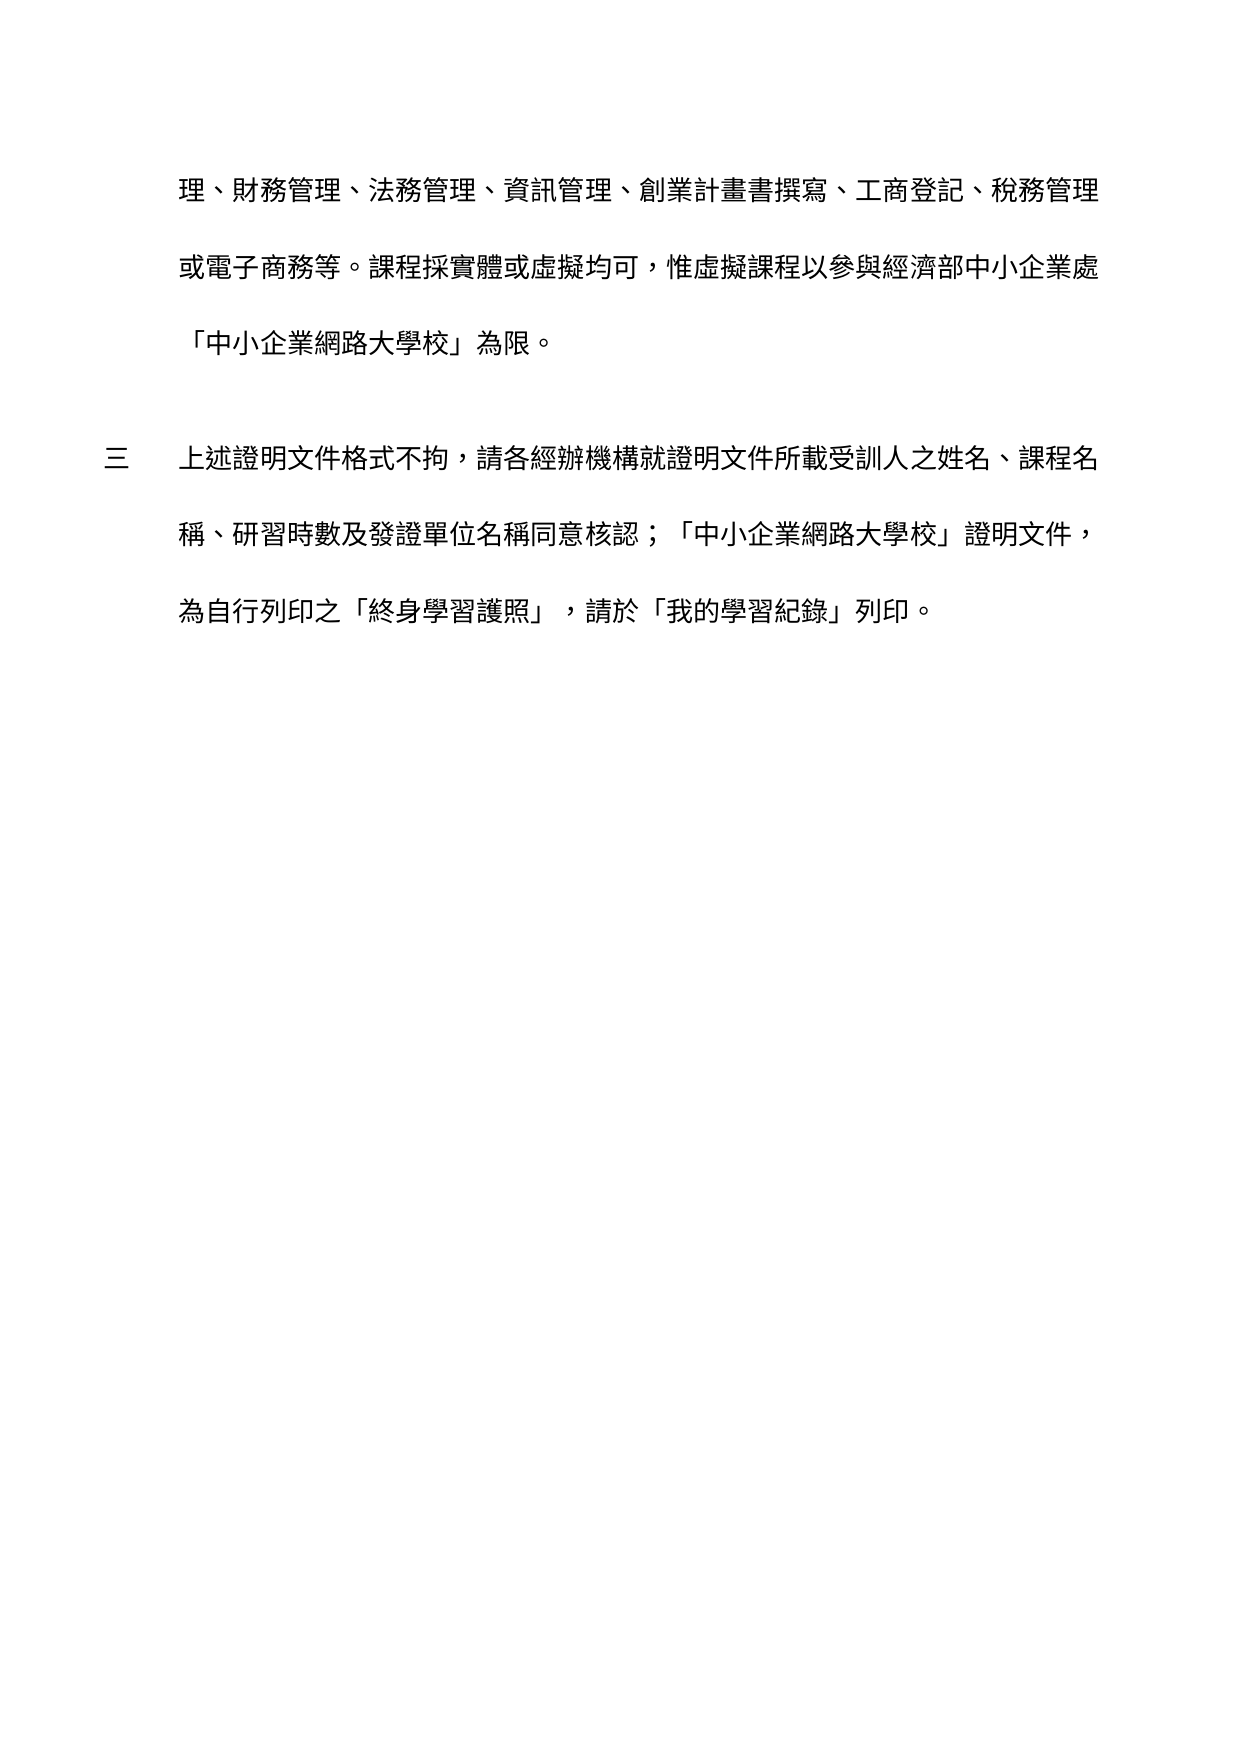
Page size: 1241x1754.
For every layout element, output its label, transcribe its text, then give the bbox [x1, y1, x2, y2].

list 上述證明文件格式不拘，請各經辦機構就證明文件所載受訓人之姓名、課程名稱、研習時數及發證單位名稱同意核認；「中小企業網路大學校」證明文件，為自行列印之「終身學習護照」，請於「我的學習紀錄」列印。 [103, 418, 1122, 648]
list 理、財務管理、法務管理、資訊管理、創業計畫書撰寫、工商登記、稅務管理或電子商務等。課程採實體或虛擬均可，惟虛擬課程以參與經濟部中小企業處「中小企業網路大學校」為限。 [103, 151, 1122, 380]
